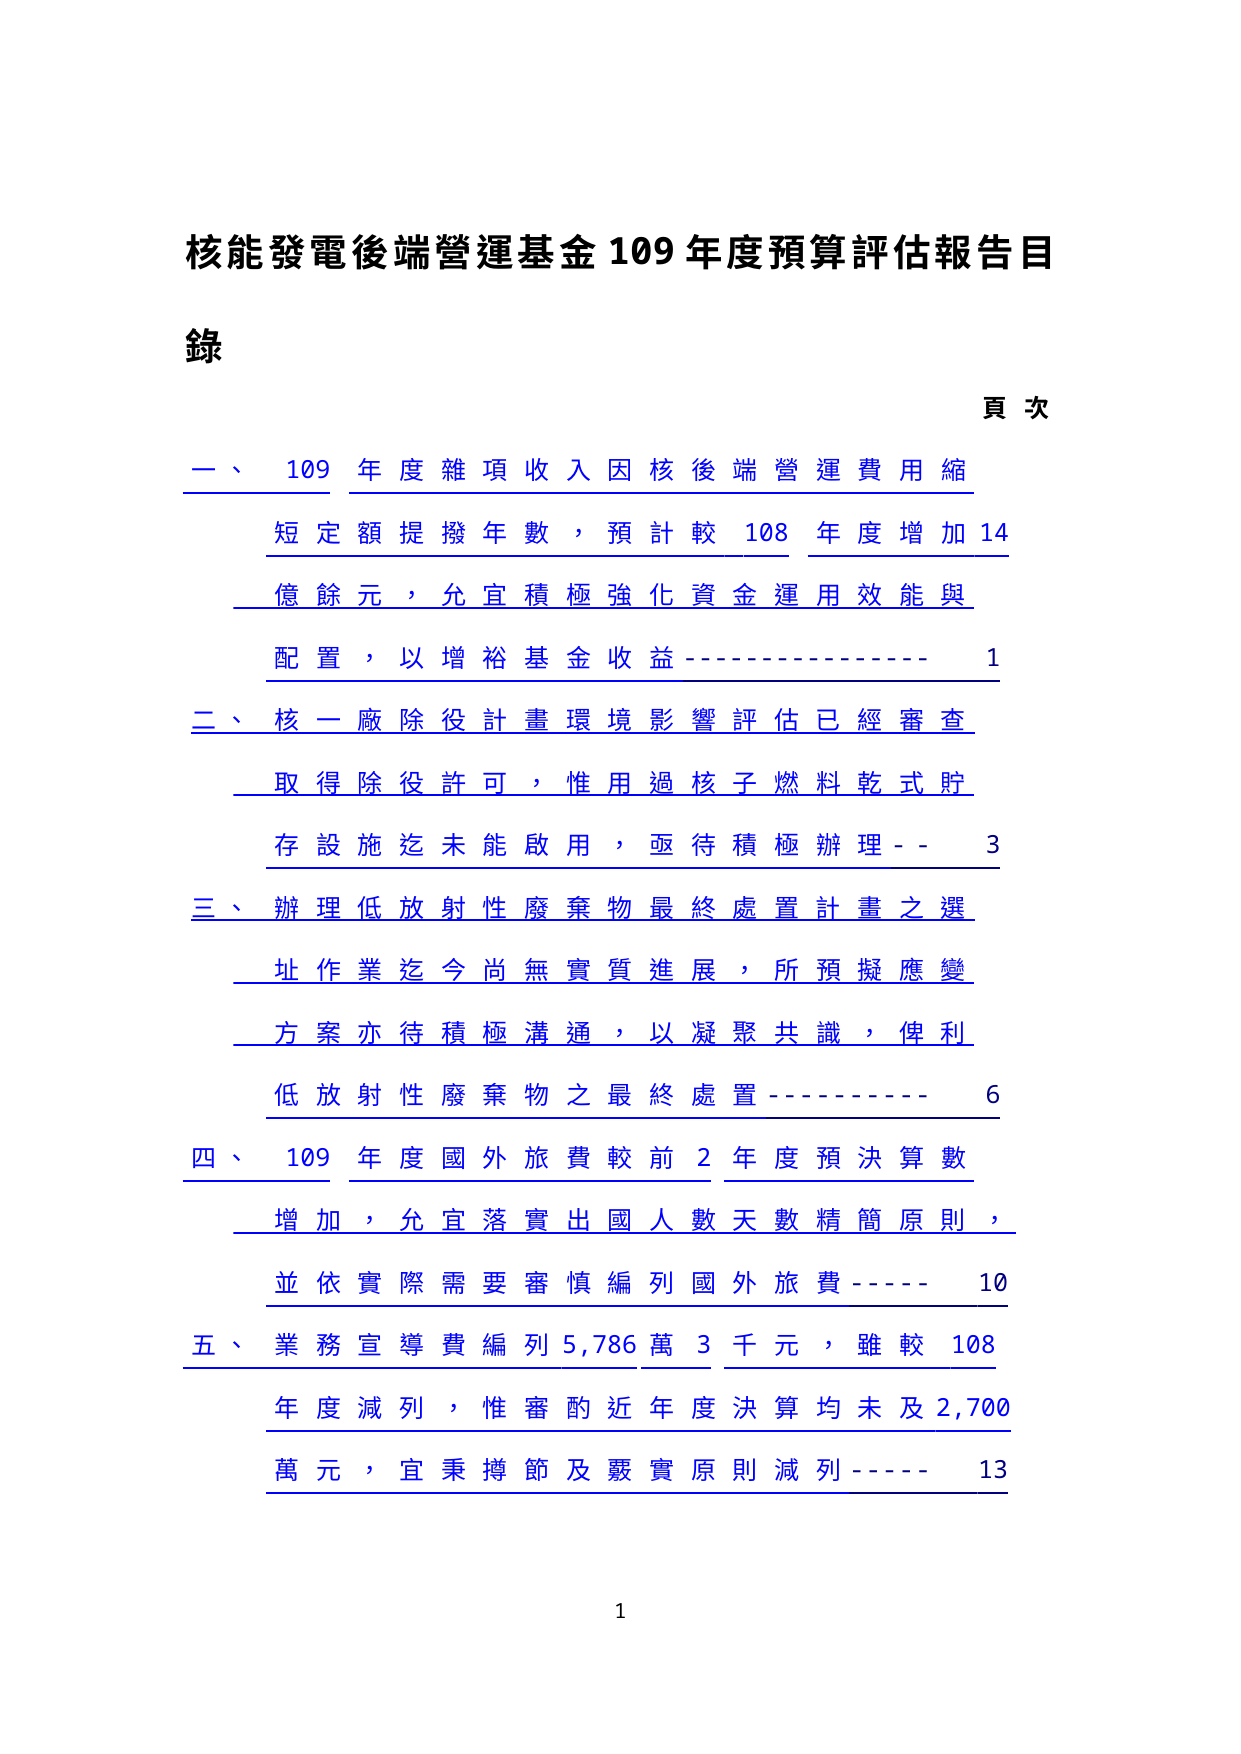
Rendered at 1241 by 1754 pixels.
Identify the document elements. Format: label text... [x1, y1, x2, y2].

text 一、109年度雜項收入因核後端營運費用縮短定額提撥年數，預計較108年度增加14億餘元，允宜積極強化資金運用效能與配置，以增裕基金收益 1 [183, 427, 1014, 677]
text 二、核一廠除役計畫環境影響評估已經審查取得除役許可，惟用過核子燃料乾式貯存設施迄未能啟用，亟待積極辦理 3 [183, 677, 1014, 865]
text 三、辦理低放射性廢棄物最終處置計畫之選址作業迄今尚無實質進展，所預擬應變方案亦待積極溝通，以凝聚共識，俾利低放射性廢棄物之最終處置 6 [183, 865, 1014, 1115]
text 頁次 [183, 365, 1058, 427]
text 四、109年度國外旅費較前2年度預決算數增加，允宜落實出國人數天數精簡原則，並依實際需要審慎編列國外旅費 10 [183, 1115, 1014, 1302]
text 五、業務宣導費編列5,786萬3千元，雖較108年度減列，惟審酌近年度決算均未及2,700萬元，宜秉撙節及覈實原則減列 13 [183, 1302, 1014, 1490]
text 核能發電後端營運基金109年度預算評估報告目錄 [183, 177, 1058, 365]
